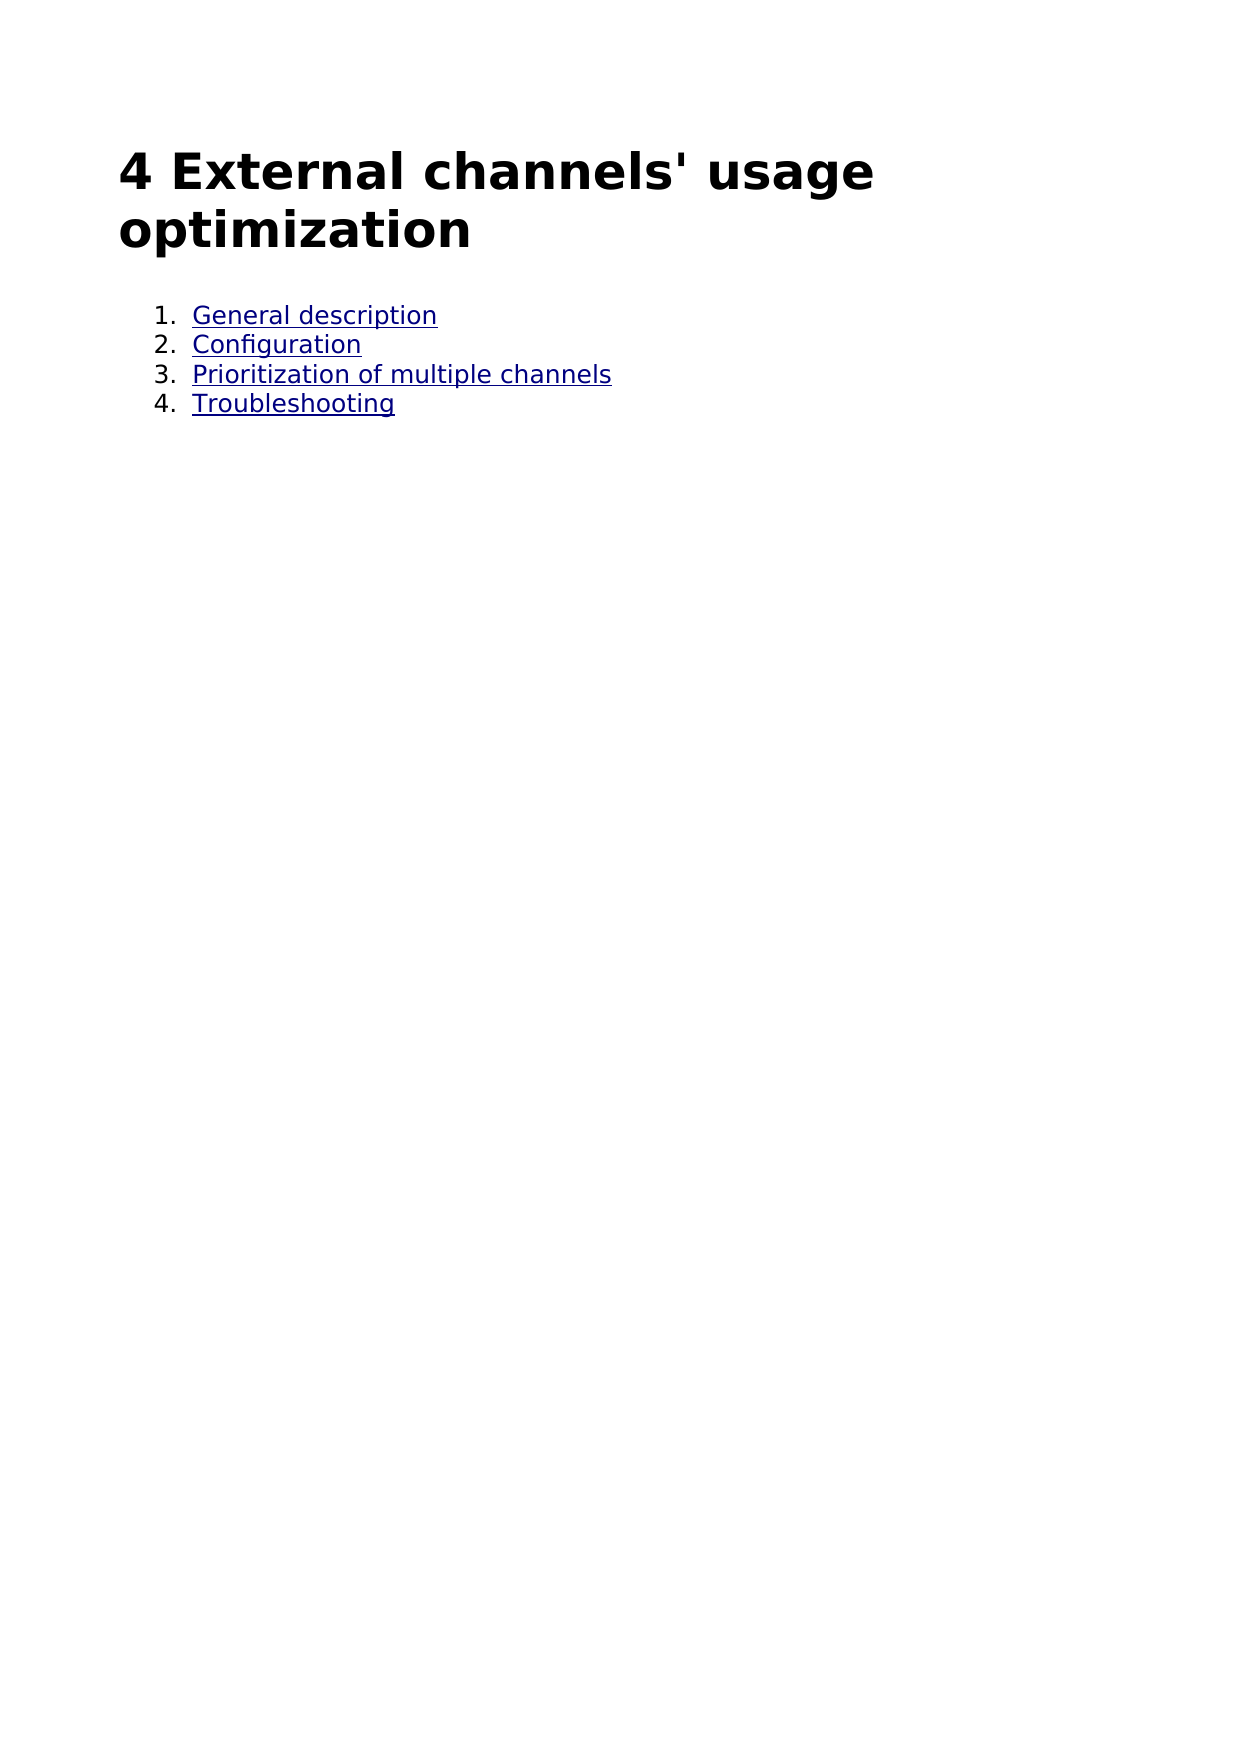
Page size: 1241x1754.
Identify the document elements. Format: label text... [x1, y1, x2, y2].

subtitle 4 External channels' usage optimization [118, 143, 1122, 259]
list General description [177, 302, 1122, 331]
list Prioritization of multiple channels [177, 360, 1122, 389]
list Troubleshooting [177, 389, 1122, 418]
list Configuration [177, 331, 1122, 360]
